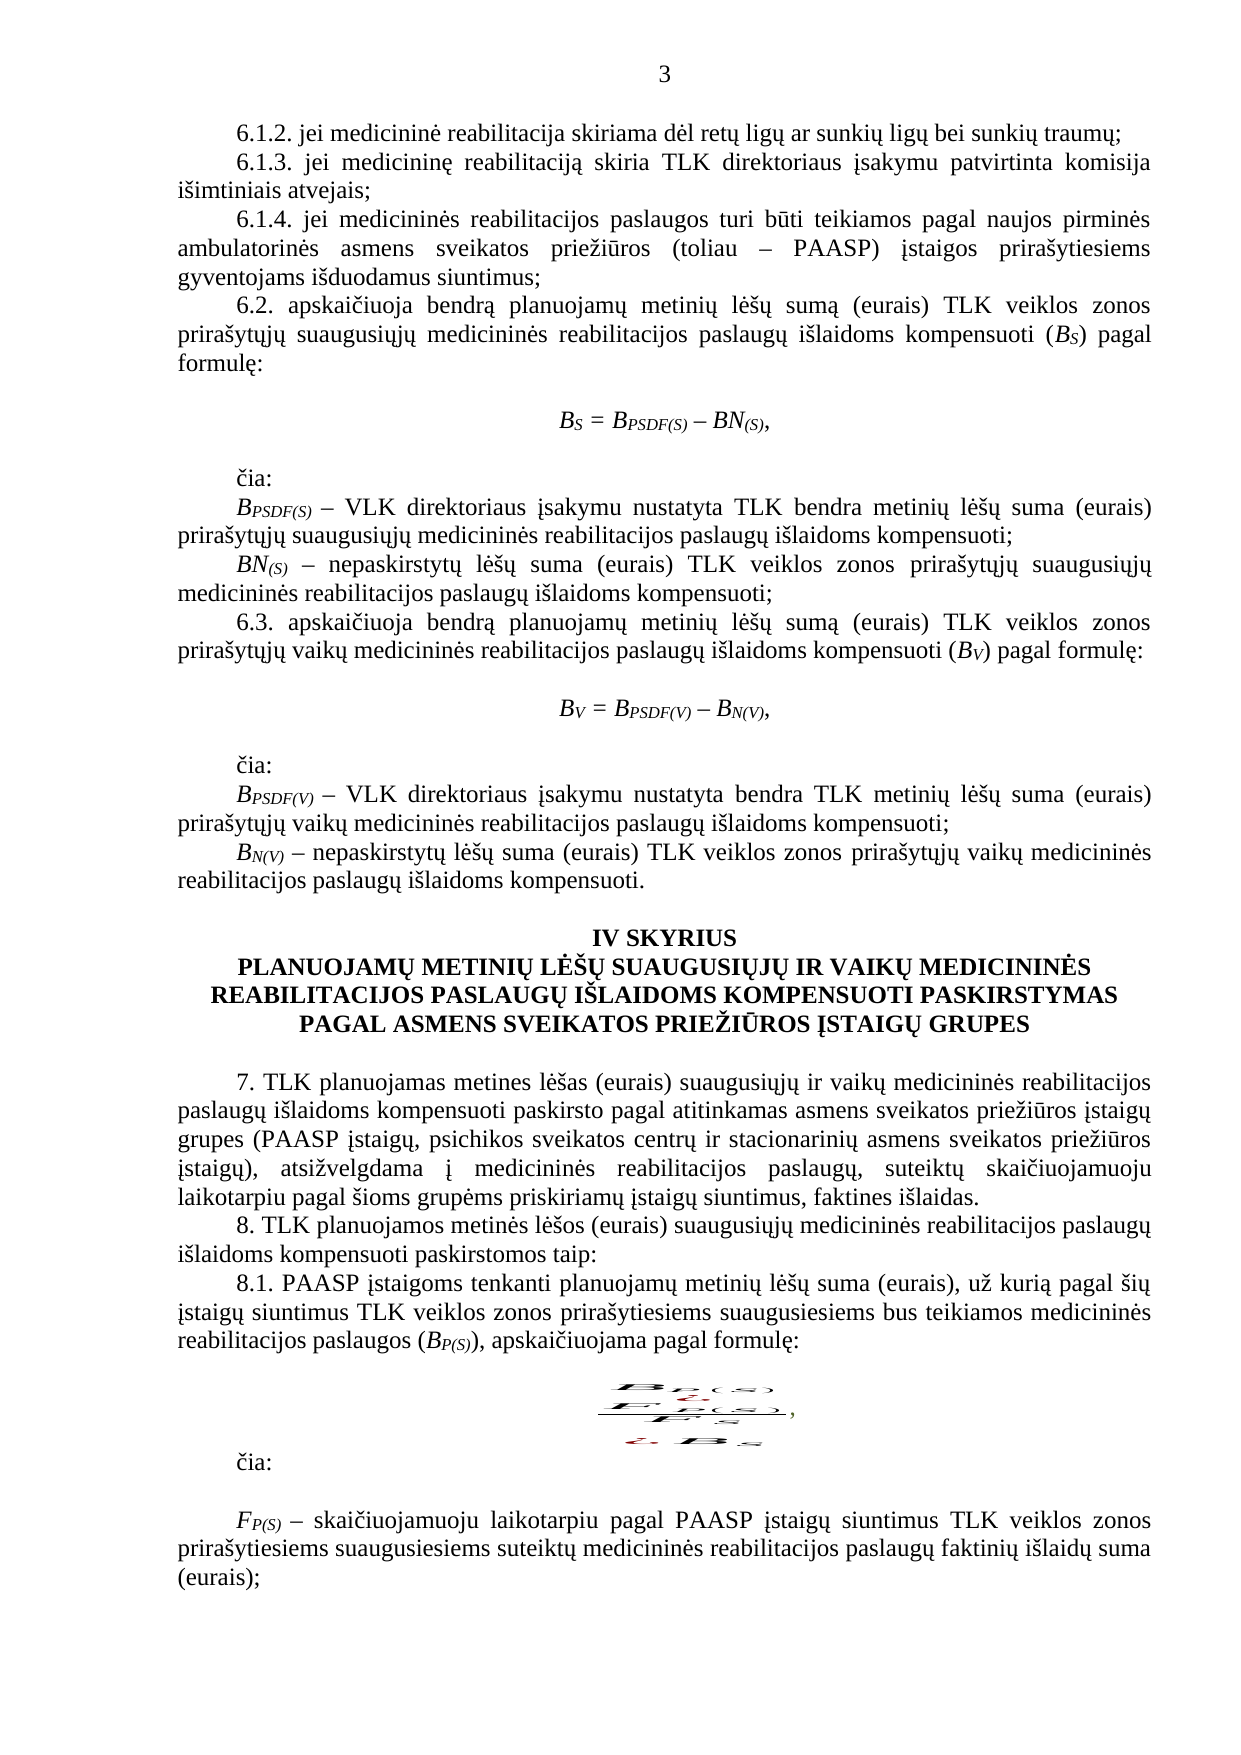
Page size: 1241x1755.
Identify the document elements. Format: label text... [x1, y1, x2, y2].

text BN(S) – nepaskirstytų lėšų suma (eurais) TLK veiklos zonos prirašytųjų suaugusiųjų medicininės reabilitacijos paslaugų išlaidoms kompensuoti; [177, 549, 1152, 607]
text BV = BPSDF(V) – BN(V), [177, 693, 1152, 722]
text BN(V) – nepaskirstytų lėšų suma (eurais) TLK veiklos zonos prirašytųjų vaikų medicininės reabilitacijos paslaugų išlaidoms kompensuoti. [177, 837, 1152, 894]
text 6.3. apskaičiuoja bendrą planuojamų metinių lėšų sumą (eurais) TLK veiklos zonos prirašytųjų vaikų medicininės reabilitacijos paslaugų išlaidoms kompensuoti (BV) pagal formulę: [177, 607, 1152, 664]
text BPSDF(V) – VLK direktoriaus įsakymu nustatyta bendra TLK metinių lėšų suma (eurais) prirašytųjų vaikų medicininės reabilitacijos paslaugų išlaidoms kompensuoti; [177, 779, 1152, 837]
text 8.1. PAASP įstaigoms tenkanti planuojamų metinių lėšų suma (eurais), už kurią pagal šių įstaigų siuntimus TLK veiklos zonos prirašytiesiems suaugusiesiems bus teikiamos medicininės reabilitacijos paslaugos (BP(S)), apskaičiuojama pagal formulę: [177, 1268, 1152, 1354]
text 6.1.3. jei medicininę reabilitaciją skiria TLK direktoriaus įsakymu patvirtinta komisija išimtiniais atvejais; [177, 147, 1152, 204]
text BS = BPSDF(S) – BN(S), [177, 406, 1152, 434]
text IV SKYRIUS [177, 923, 1152, 952]
text , [177, 1383, 1152, 1447]
text 7. TLK planuojamas metines lėšas (eurais) suaugusiųjų ir vaikų medicininės reabilitacijos paslaugų išlaidoms kompensuoti paskirsto pagal atitinkamas asmens sveikatos priežiūros įstaigų grupes (PAASP įstaigų, psichikos sveikatos centrų ir stacionarinių asmens sveikatos priežiūros įstaigų), atsižvelgdama į medicininės reabilitacijos paslaugų, suteiktų skaičiuojamuoju laikotarpiu pagal šioms grupėms priskiriamų įstaigų siuntimus, faktines išlaidas. [177, 1067, 1152, 1211]
text čia: [177, 1447, 1152, 1476]
text 6.1.2. jei medicininė reabilitacija skiriama dėl retų ligų ar sunkių ligų bei sunkių traumų; [177, 118, 1152, 147]
text 8. TLK planuojamos metinės lėšos (eurais) suaugusiųjų medicininės reabilitacijos paslaugų išlaidoms kompensuoti paskirstomos taip: [177, 1211, 1152, 1268]
text čia: [177, 751, 1152, 779]
text 6.2. apskaičiuoja bendrą planuojamų metinių lėšų sumą (eurais) TLK veiklos zonos prirašytųjų suaugusiųjų medicininės reabilitacijos paslaugų išlaidoms kompensuoti (BS) pagal formulę: [177, 291, 1152, 377]
text 6.1.4. jei medicininės reabilitacijos paslaugos turi būti teikiamos pagal naujos pirminės ambulatorinės asmens sveikatos priežiūros (toliau – PAASP) įstaigos prirašytiesiems gyventojams išduodamus siuntimus; [177, 204, 1152, 291]
text PLANUOJAMŲ METINIŲ LĖŠŲ SUAUGUSIŲJŲ IR VAIKŲ MEDICININĖS REABILITACIJOS PASLAUGŲ IŠLAIDOMS KOMPENSUOTI PASKIRSTYMAS PAGAL ASMENS SVEIKATOS PRIEŽIŪROS ĮSTAIGŲ GRUPES [177, 952, 1152, 1038]
text BPSDF(S) – VLK direktoriaus įsakymu nustatyta TLK bendra metinių lėšų suma (eurais) prirašytųjų suaugusiųjų medicininės reabilitacijos paslaugų išlaidoms kompensuoti; [177, 492, 1152, 549]
text čia: [177, 463, 1152, 492]
text FP(S) – skaičiuojamuoju laikotarpiu pagal PAASP įstaigų siuntimus TLK veiklos zonos prirašytiesiems suaugusiesiems suteiktų medicininės reabilitacijos paslaugų faktinių išlaidų suma (eurais); [177, 1505, 1152, 1591]
